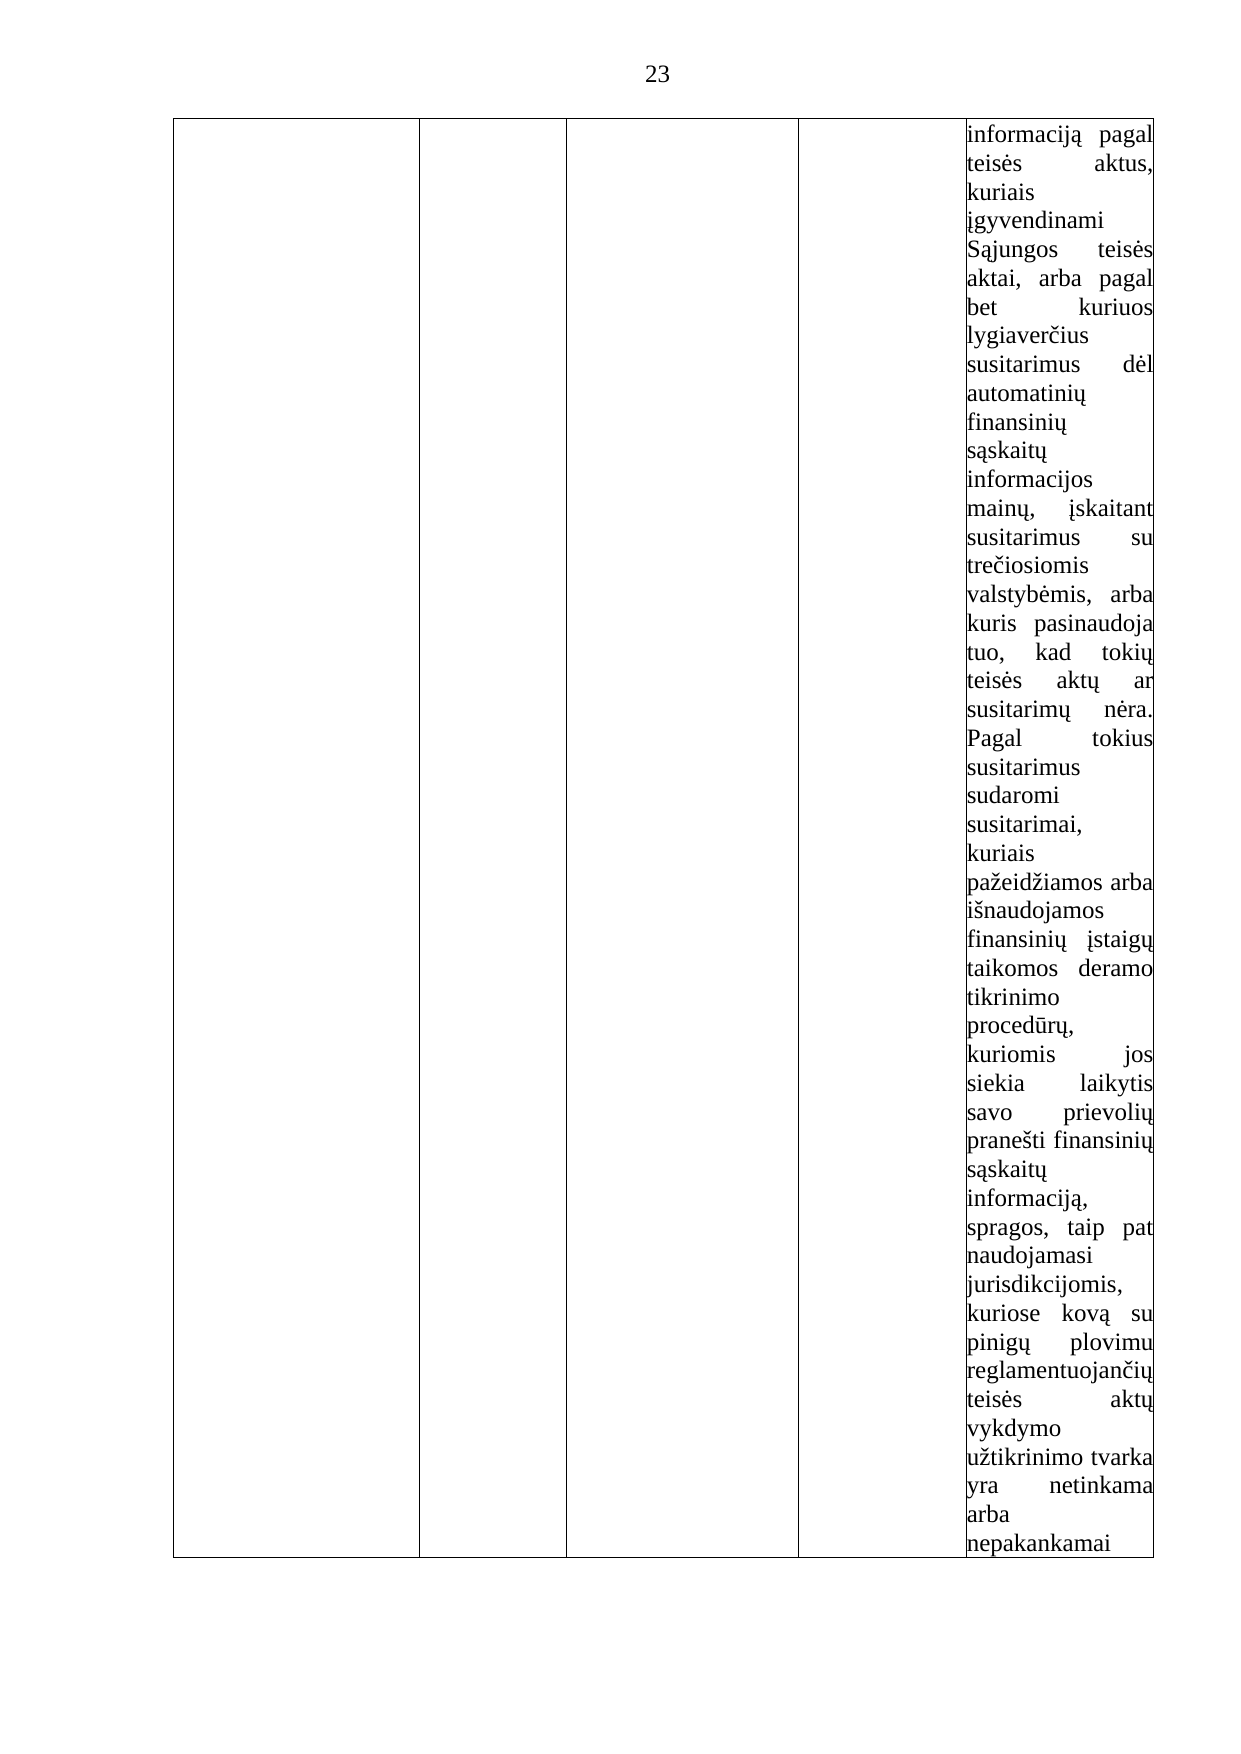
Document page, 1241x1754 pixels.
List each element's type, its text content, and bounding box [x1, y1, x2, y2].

table_cell [174, 119, 419, 1557]
table_cell [420, 119, 566, 1557]
table_cell [567, 119, 798, 1557]
table_cell [799, 119, 966, 1557]
table_cell informaciją pagal teisės aktus, kuriais įgyvendinami Sąjungos teisės aktai, arba pagal bet kuriuos lygiaverčius susitarimus dėl automatinių finansinių sąskaitų informacijos mainų, įskaitant susitarimus su trečiosiomis valstybėmis, arba kuris pasinaudoja tuo, kad tokių teisės aktų ar susitarimų nėra. Pagal tokius susitarimus sudaromi susitarimai, kuriais pažeidžiamos arba išnaudojamos finansinių įstaigų taikomos deramo tikrinimo procedūrų, kuriomis jos siekia laikytis savo prievolių pranešti finansinių sąskaitų informaciją, spragos, taip pat naudojamasi jurisdikcijomis, kuriose kovą su pinigų plovimu reglamentuojančių teisės aktų vykdymo užtikrinimo tvarka yra netinkama arba nepakankamai [967, 119, 1153, 1557]
